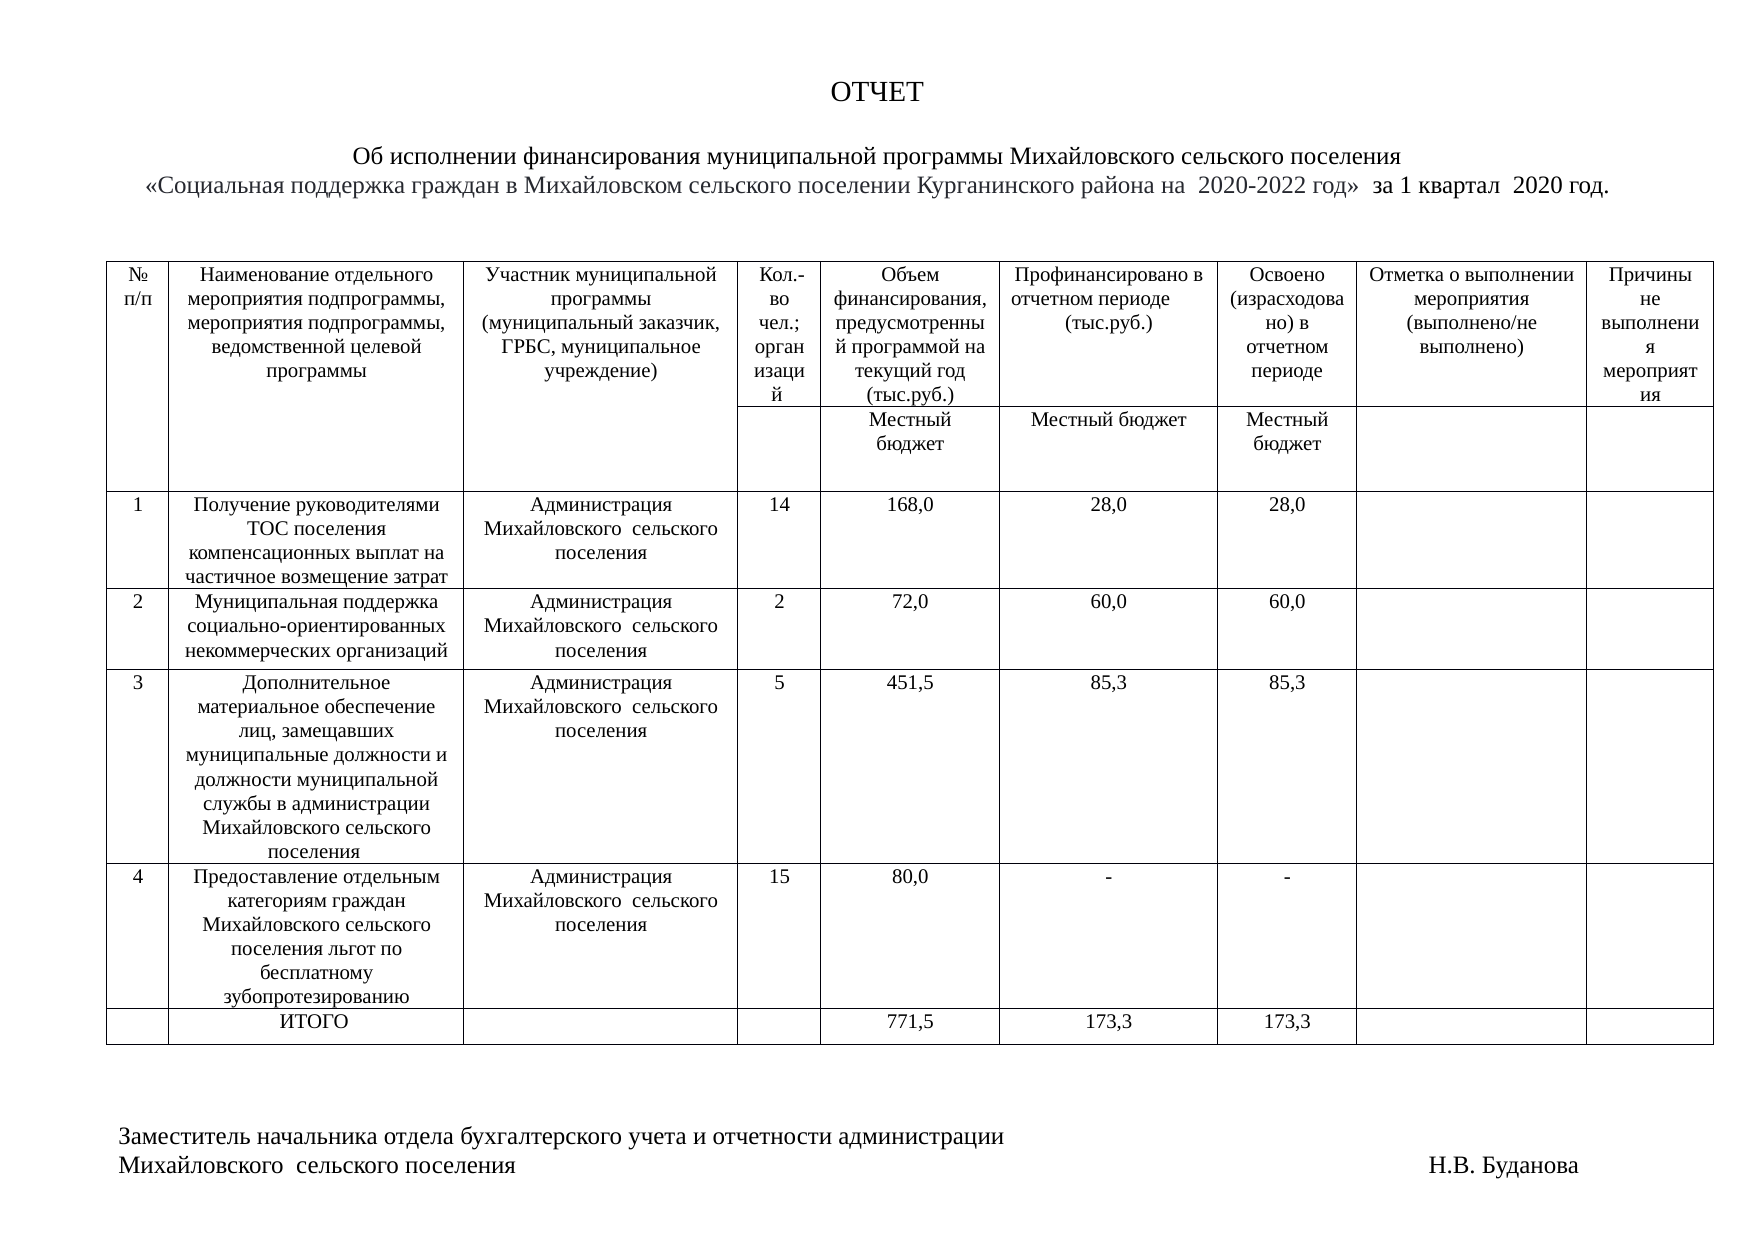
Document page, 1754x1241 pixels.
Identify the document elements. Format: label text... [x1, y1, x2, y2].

table_header Причины не выполнения мероприятия [1587, 262, 1713, 406]
table_cell [1587, 589, 1713, 669]
table_cell 28,0 [1218, 492, 1356, 588]
table_cell [1587, 670, 1713, 863]
table_cell 2 [107, 589, 168, 669]
table_cell [1357, 589, 1586, 669]
text Об исполнении финансирования муниципальной программы Михайловского сельского поселения «Социальная поддержка граждан в Михайловском сельского поселении Курганинского района на 2020-2022 год» за 1 квартал 2020 год. [118, 141, 1636, 198]
text Михайловского сельского поселения Н.В. Буданова [118, 1150, 1636, 1179]
table_header Наименование отдельного мероприятия подпрограммы, мероприятия подпрограммы, ведомственной целевой программы [169, 262, 463, 491]
table_cell [464, 1009, 737, 1044]
table_cell Получение руководителями ТОС поселения компенсационных выплат на частичное возмещение затрат [169, 492, 463, 588]
table_cell 80,0 [821, 864, 999, 1008]
table_cell [1587, 407, 1713, 491]
table_cell [1357, 1009, 1586, 1044]
table_cell 72,0 [821, 589, 999, 669]
table_cell Администрация Михайловского сельского поселения [464, 864, 737, 1008]
table_cell [1587, 492, 1713, 588]
table_cell [1587, 1009, 1713, 1044]
table_cell 15 [738, 864, 820, 1008]
table_cell 1 [107, 492, 168, 588]
table_cell Предоставление отдельным категориям граждан Михайловского сельского поселения льгот по бесплатному зубопротезированию [169, 864, 463, 1008]
table_cell Администрация Михайловского сельского поселения [464, 670, 737, 863]
table_header Кол.-во чел.; организаций [738, 262, 820, 406]
table_cell [1357, 407, 1586, 491]
table_cell [107, 1009, 168, 1044]
table_cell 60,0 [1218, 589, 1356, 669]
table_header Участник муниципальной программы (муниципальный заказчик, ГРБС, муниципальное учреждение) [464, 262, 737, 491]
text Заместитель начальника отдела бухгалтерского учета и отчетности администрации [118, 1121, 1636, 1150]
table_header Объем финансирования, предусмотренный программой на текущий год (тыс.руб.) [821, 262, 999, 406]
table_cell Администрация Михайловского сельского поселения [464, 492, 737, 588]
table_cell 5 [738, 670, 820, 863]
table_cell ИТОГО [169, 1009, 463, 1044]
table_cell 173,3 [1218, 1009, 1356, 1044]
table_header Профинансировано в отчетном периоде (тыс.руб.) [1000, 262, 1217, 406]
table_cell Местный бюджет [821, 407, 999, 491]
table_cell 4 [107, 864, 168, 1008]
table_cell - [1218, 864, 1356, 1008]
table_cell 451,5 [821, 670, 999, 863]
table_cell 3 [107, 670, 168, 863]
table_cell Местный бюджет [1218, 407, 1356, 491]
table_header Освоено (израсходовано) в отчетном периоде [1218, 262, 1356, 406]
table_cell 173,3 [1000, 1009, 1217, 1044]
table_cell 771,5 [821, 1009, 999, 1044]
table_cell 60,0 [1000, 589, 1217, 669]
table_cell 85,3 [1000, 670, 1217, 863]
table_cell 85,3 [1218, 670, 1356, 863]
table_cell - [1000, 864, 1217, 1008]
table_cell 14 [738, 492, 820, 588]
table_cell 2 [738, 589, 820, 669]
table_cell Дополнительное материальное обеспечение лиц, замещавших муниципальные должности и должности муниципальной службы в администрации Михайловского сельского поселения [169, 670, 463, 863]
table_cell [1357, 864, 1586, 1008]
table_cell Администрация Михайловского сельского поселения [464, 589, 737, 669]
table_cell [1357, 492, 1586, 588]
table_cell [738, 407, 820, 491]
table_header Отметка о выполнении мероприятия (выполнено/не выполнено) [1357, 262, 1586, 406]
text ОТЧЕТ [118, 74, 1636, 107]
table_cell 28,0 [1000, 492, 1217, 588]
table_cell [1357, 670, 1586, 863]
table_cell Местный бюджет [1000, 407, 1217, 491]
table_cell [1587, 864, 1713, 1008]
table_cell 168,0 [821, 492, 999, 588]
table_cell Муниципальная поддержка социально-ориентированных некоммерческих организаций [169, 589, 463, 669]
table_cell [738, 1009, 820, 1044]
table_header № п/п [107, 262, 168, 491]
